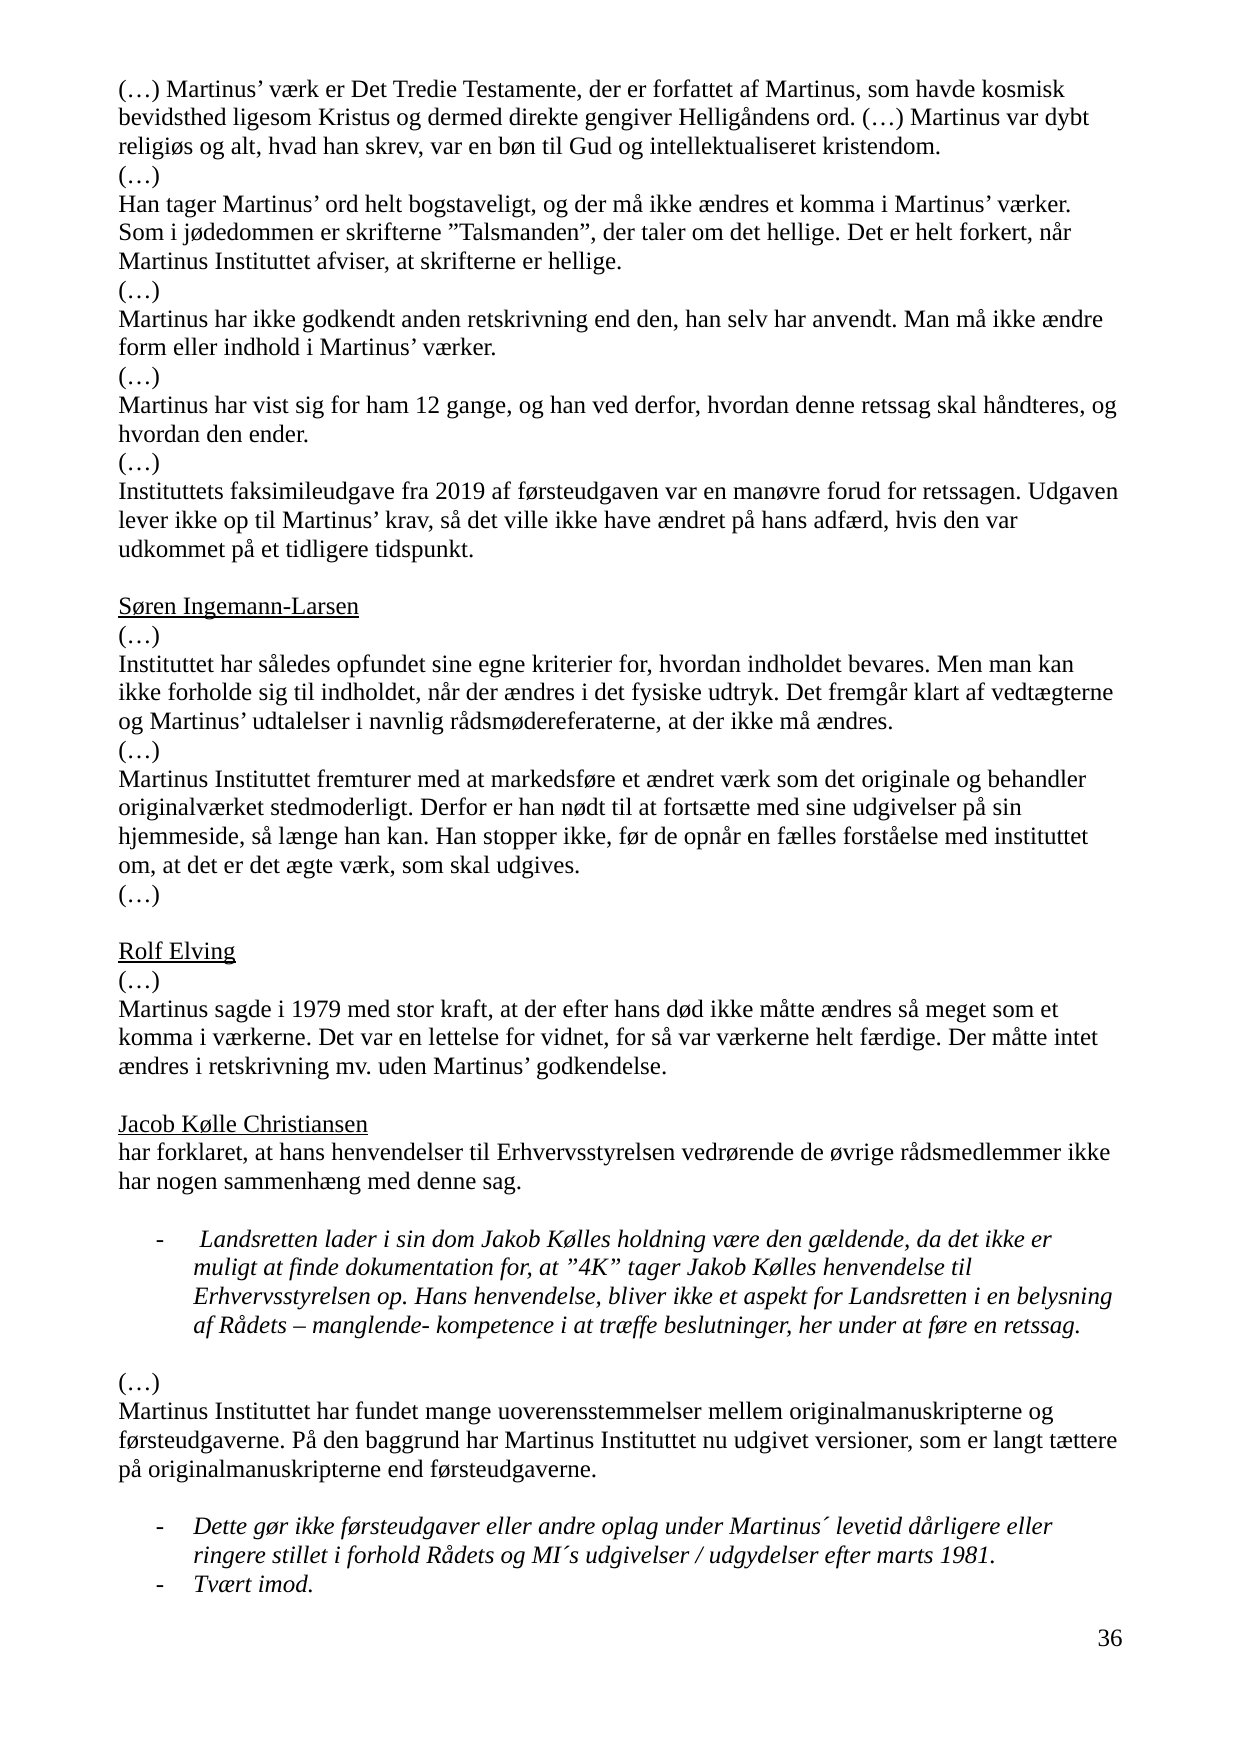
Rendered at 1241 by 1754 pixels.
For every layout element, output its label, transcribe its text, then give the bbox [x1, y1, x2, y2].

text Instituttets faksimileudgave fra 2019 af førsteudgaven var en manøvre forud for retssagen. Udgaven lever ikke op til Martinus’ krav, så det ville ikke have ændret på hans adfærd, hvis den var udkommet på et tidligere tidspunkt. [118, 476, 1122, 562]
text Han tager Martinus’ ord helt bogstaveligt, og der må ikke ændres et komma i Martinus’ værker. Som i jødedommen er skrifterne ”Talsmanden”, der taler om det hellige. Det er helt forkert, når Martinus Instituttet afviser, at skrifterne er hellige. [118, 189, 1122, 275]
text Instituttet har således opfundet sine egne kriterier for, hvordan indholdet bevares. Men man kan ikke forholde sig til indholdet, når der ændres i det fysiske udtryk. Det fremgår klart af vedtægterne og Martinus’ udtalelser i navnlig rådsmødereferaterne, at der ikke må ændres. [118, 649, 1122, 735]
list Dette gør ikke førsteudgaver eller andre oplag under Martinus´ levetid dårligere eller ringere stillet i forhold Rådets og MI´s udgivelser / udgydelser efter marts 1981. [156, 1511, 1122, 1569]
text (…) [118, 275, 1122, 304]
list Tvært imod. [156, 1569, 1122, 1597]
text Martinus har vist sig for ham 12 gange, og han ved derfor, hvordan denne retssag skal håndteres, og hvordan den ender. [118, 390, 1122, 447]
text Martinus sagde i 1979 med stor kraft, at der efter hans død ikke måtte ændres så meget som et komma i værkerne. Det var en lettelse for vidnet, for så var værkerne helt færdige. Der måtte intet ændres i retskrivning mv. uden Martinus’ godkendelse. [118, 994, 1122, 1080]
text (…) [118, 879, 1122, 907]
text Martinus har ikke godkendt anden retskrivning end den, han selv har anvendt. Man må ikke ændre form eller indhold i Martinus’ værker. [118, 304, 1122, 361]
list Landsretten lader i sin dom Jakob Kølles holdning være den gældende, da det ikke er muligt at finde dokumentation for, at ”4K” tager Jakob Kølles henvendelse til Erhvervsstyrelsen op. Hans henvendelse, bliver ikke et aspekt for Landsretten i en belysning af Rådets – manglende- kompetence i at træffe beslutninger, her under at føre en retssag. [156, 1224, 1122, 1339]
text (…) [118, 1367, 1122, 1396]
text (…) Martinus’ værk er Det Tredie Testamente, der er forfattet af Martinus, som havde kosmisk bevidsthed ligesom Kristus og dermed direkte gengiver Helligåndens ord. (…) Martinus var dybt religiøs og alt, hvad han skrev, var en bøn til Gud og intellektualiseret kristendom. [118, 74, 1122, 160]
text Rolf Elving [118, 936, 1122, 965]
text (…) [118, 735, 1122, 764]
text (…) [118, 965, 1122, 994]
text Martinus Instituttet har fundet mange uoverensstemmelser mellem originalmanuskripterne og førsteudgaverne. På den baggrund har Martinus Instituttet nu udgivet versioner, som er langt tættere på originalmanuskripterne end førsteudgaverne. [118, 1396, 1122, 1482]
text (…) [118, 447, 1122, 476]
text (…) [118, 361, 1122, 390]
text (…) [118, 160, 1122, 189]
text Søren Ingemann-Larsen [118, 591, 1122, 620]
text (…) [118, 620, 1122, 649]
text Martinus Instituttet fremturer med at markedsføre et ændret værk som det originale og behandler originalværket stedmoderligt. Derfor er han nødt til at fortsætte med sine udgivelser på sin hjemmeside, så længe han kan. Han stopper ikke, før de opnår en fælles forståelse med instituttet om, at det er det ægte værk, som skal udgives. [118, 764, 1122, 879]
text har forklaret, at hans henvendelser til Erhvervsstyrelsen vedrørende de øvrige rådsmedlemmer ikke har nogen sammenhæng med denne sag. [118, 1137, 1122, 1195]
text Jacob Kølle Christiansen [118, 1109, 1122, 1137]
